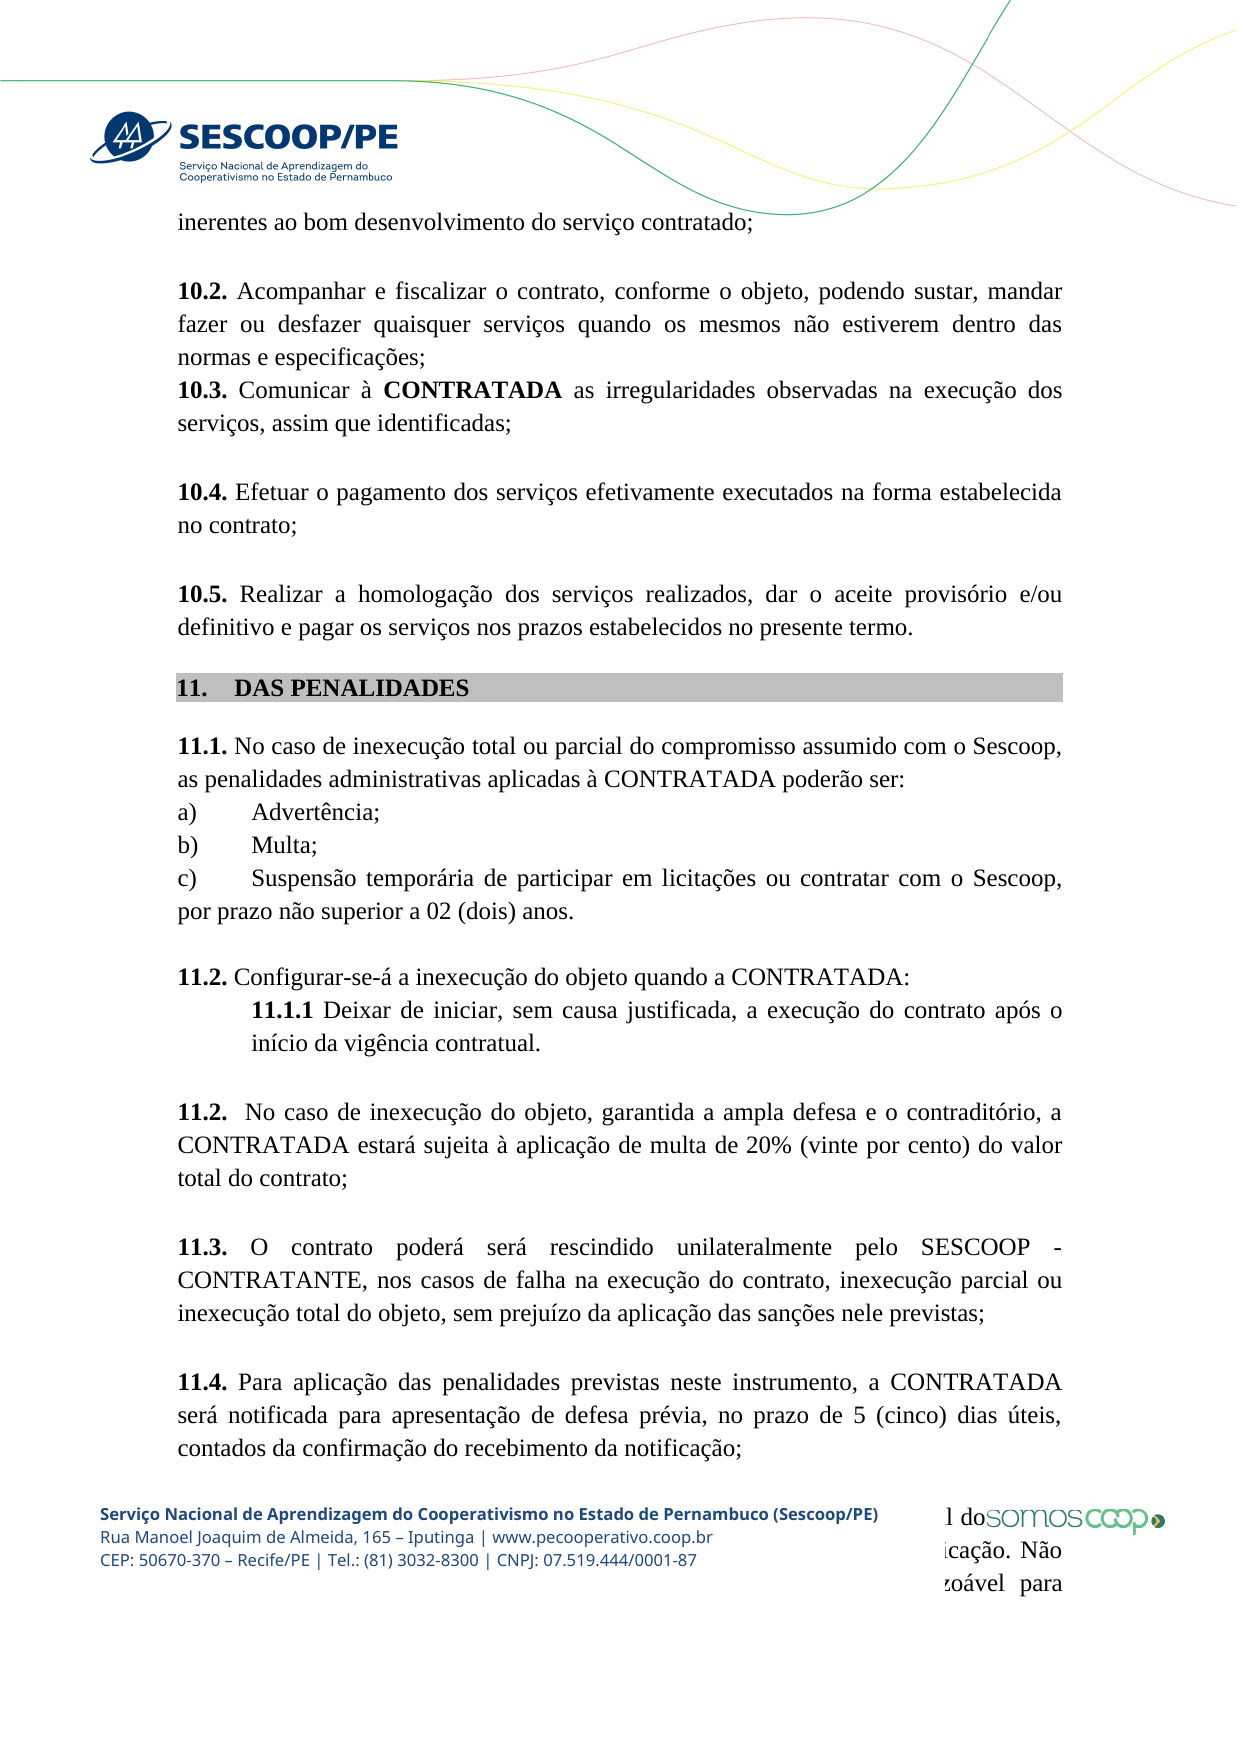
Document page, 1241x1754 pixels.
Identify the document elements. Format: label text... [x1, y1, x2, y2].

text 10.2. Acompanhar e fiscalizar o contrato, conforme o objeto, podendo sustar, mandar fazer ou desfazer quaisquer serviços quando os mesmos não estiverem dentro das normas e especificações; [177, 296, 1063, 371]
text 11.4. Para aplicação das penalidades previstas neste instrumento, a CONTRATADA será notificada para apresentação de defesa prévia, no prazo de 5 (cinco) dias úteis, contados da confirmação do recebimento da notificação; [177, 1367, 1063, 1462]
text 11.2. Configurar-se-á a inexecução do objeto quando a CONTRATADA: [177, 962, 1063, 991]
text 11.3. O contrato poderá será rescindido unilateralmente pelo SESCOOP - CONTRATANTE, nos casos de falha na execução do contrato, inexecução parcial ou inexecução total do objeto, sem prejuízo da aplicação das sanções nele previstas; [177, 1232, 1063, 1327]
list Advertência; [177, 797, 1063, 826]
text 11.2. No caso de inexecução do objeto, garantida a ampla defesa e o contraditório, a CONTRATADA estará sujeita à aplicação de multa de 20% (vinte por cento) do valor total do contrato; [177, 1097, 1063, 1192]
text 11.1.1 Deixar de iniciar, sem causa justificada, a execução do contrato após o início da vigência contratual. [251, 995, 1063, 1057]
text 10.5. Realizar a homologação dos serviços realizados, dar o aceite provisório e/ou definitivo e pagar os serviços nos prazos estabelecidos no presente termo. [177, 579, 1063, 641]
text 11.5. A defesa prévia deverá ser protocolizada na sede da Unidade Nacional do SESCOOP ou por meio eletrônico, conforme indicação constante na notificação. Não havendo manifestação tempestiva ou não sendo apresentada defesa razoável para justificar o descumprimento de suas obrigações contratuais, será aplicada penalidades de acordo com o caso; [945, 1502, 1063, 1597]
list DAS PENALIDADES [176, 673, 1063, 702]
list Multa; [177, 830, 1063, 859]
text 10.3. Comunicar à CONTRATADA as irregularidades observadas na execução dos serviços, assim que identificadas; [177, 375, 1063, 437]
list Suspensão temporária de participar em licitações ou contratar com o Sescoop, por prazo não superior a 02 (dois) anos. [177, 863, 1063, 925]
text 10.4. Efetuar o pagamento dos serviços efetivamente executados na forma estabelecida no contrato; [177, 477, 1063, 538]
text 11.1. No caso de inexecução total ou parcial do compromisso assumido com o Sescoop, as penalidades administrativas aplicadas à CONTRATADA poderão ser: [177, 731, 1063, 793]
